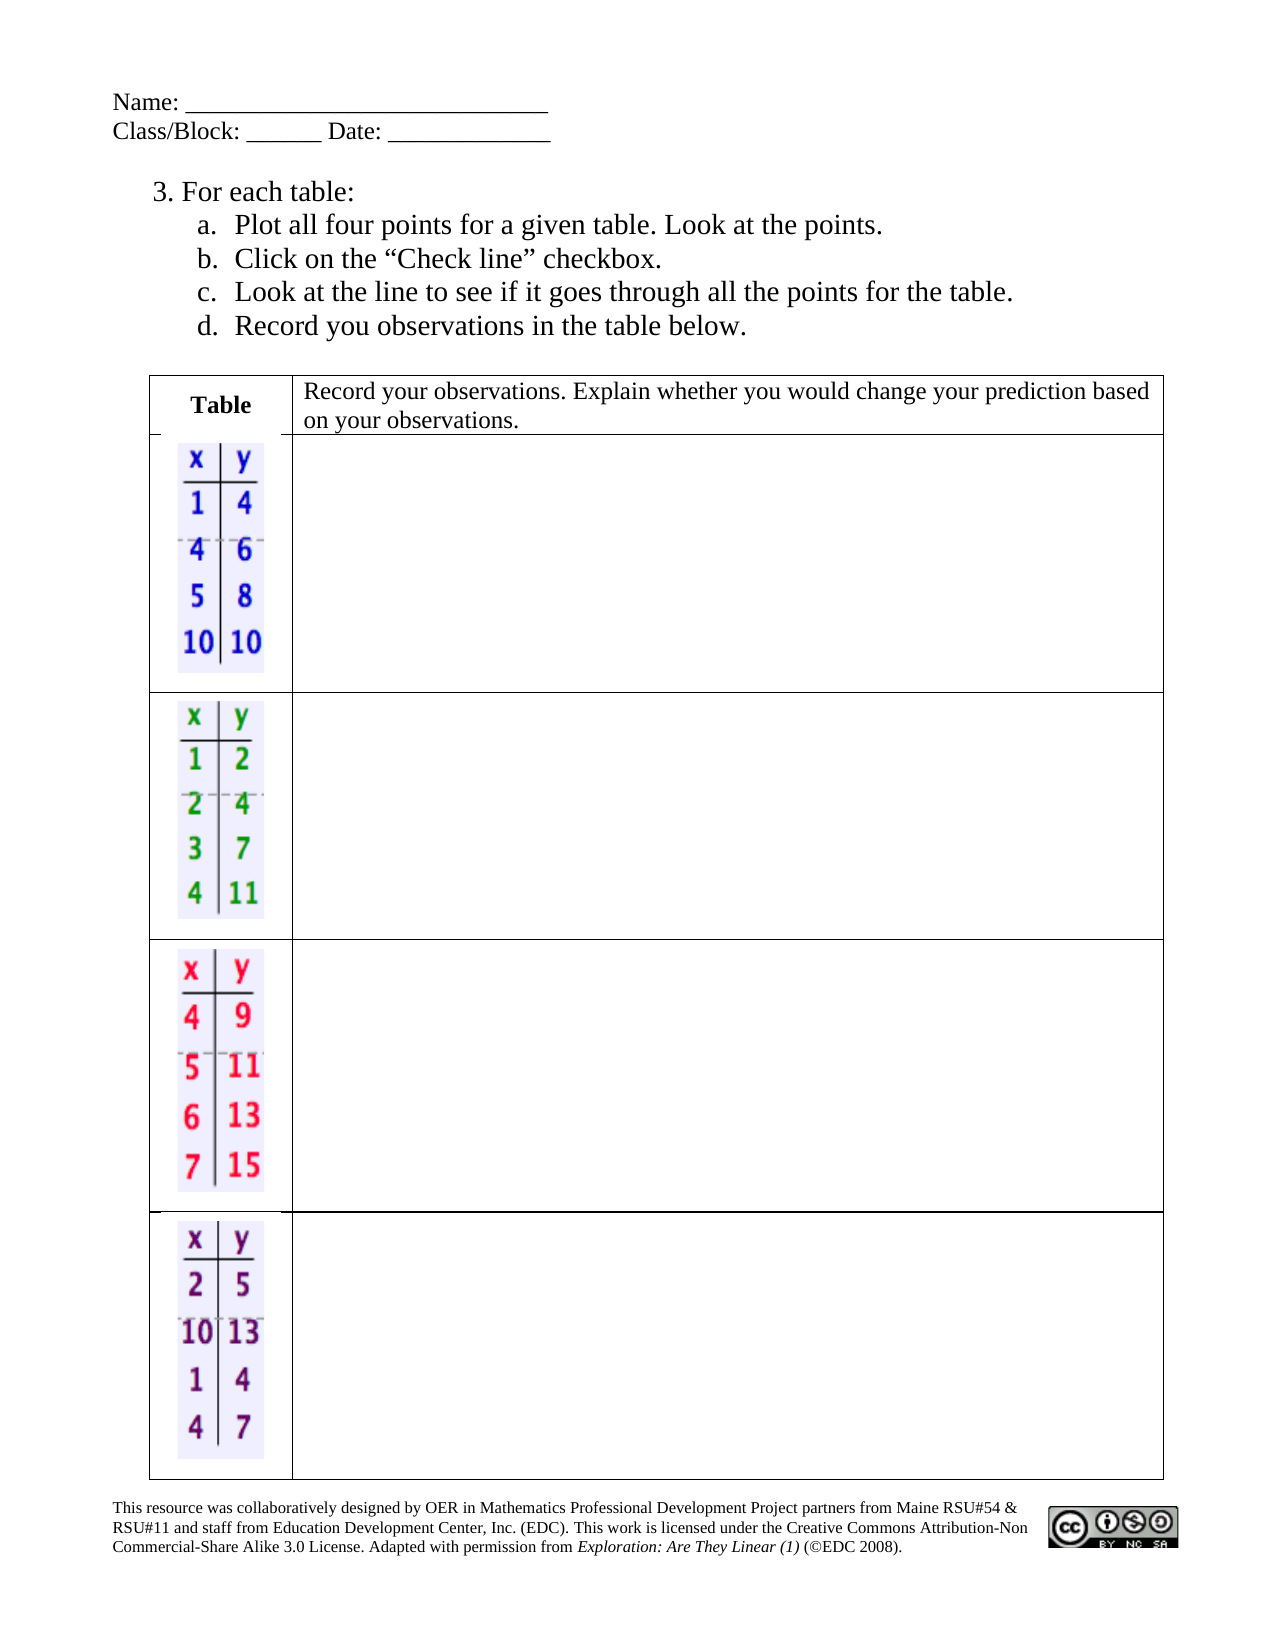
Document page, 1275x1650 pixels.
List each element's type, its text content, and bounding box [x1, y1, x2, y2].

table_cell [293, 435, 1163, 692]
table_header Record your observations. Explain whether you would change your prediction based on your observations. [293, 376, 1163, 433]
table_cell [293, 1213, 1163, 1479]
list Plot all four points for a given table. Look at the points. [197, 207, 1162, 241]
table_cell [150, 1213, 292, 1479]
table_cell [150, 940, 292, 1211]
table_cell [150, 693, 292, 939]
list Click on the “Check line” checkbox. [197, 241, 1162, 274]
text 3. For each table: [152, 174, 1162, 207]
list Look at the line to see if it goes through all the points for the table. [197, 274, 1162, 308]
picture [1048, 1506, 1179, 1551]
table_cell [293, 940, 1163, 1211]
list Record you observations in the table below. [197, 308, 1162, 341]
table_cell [293, 693, 1163, 939]
table_cell [150, 435, 292, 692]
table_header Table [150, 376, 292, 433]
